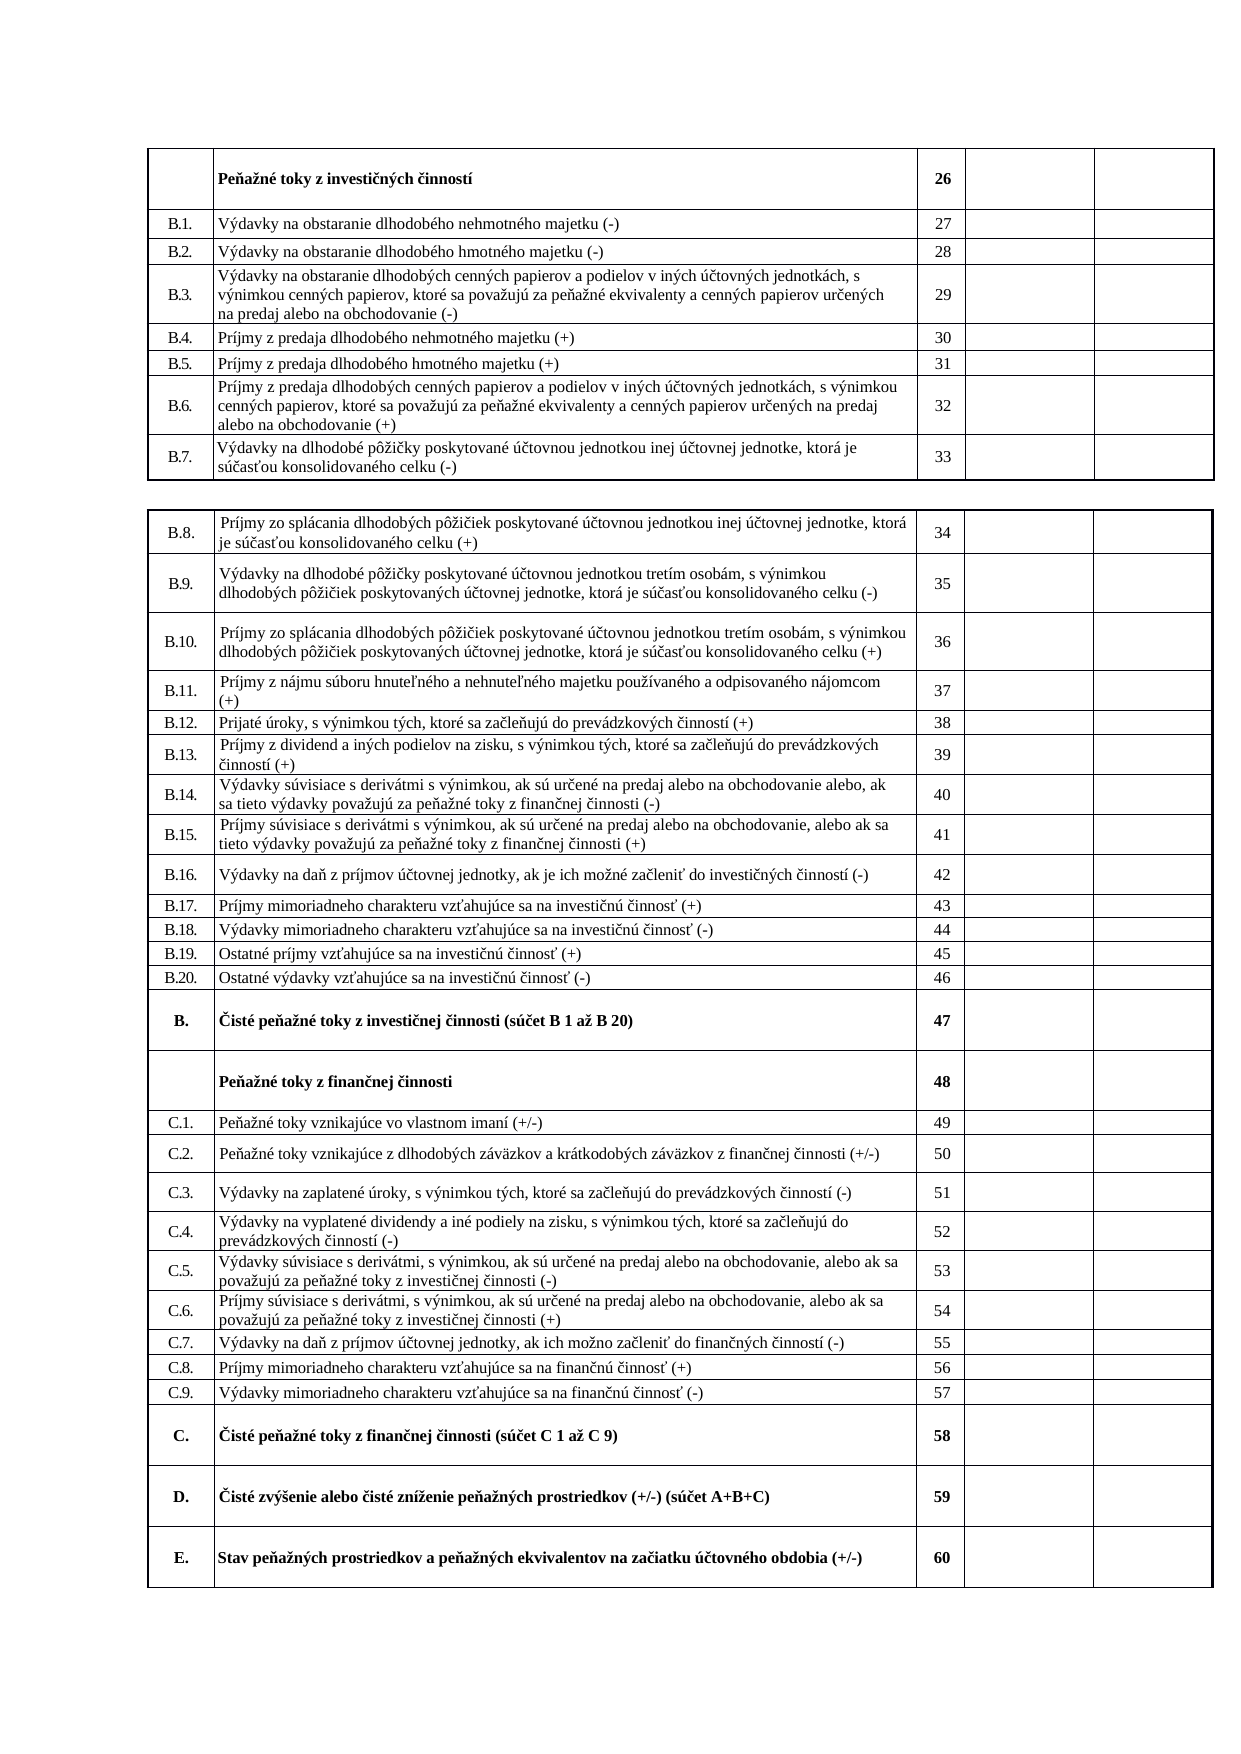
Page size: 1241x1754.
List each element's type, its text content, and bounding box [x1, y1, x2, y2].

table_cell Výdavky na dlhodobé pôžičky poskytované účtovnou jednotkou inej účtovnej jednotke, ktorá je súčasťou konsolidovaného celku (-) [214, 435, 917, 478]
table_cell C.4. [149, 1212, 214, 1250]
table_cell B.1. [149, 210, 213, 238]
table_cell [1095, 435, 1213, 478]
table_cell 33 [918, 435, 965, 478]
table_cell [965, 1173, 1093, 1211]
table_cell B.2. [149, 239, 213, 264]
table_cell [965, 1355, 1093, 1379]
table_cell 32 [918, 376, 965, 434]
table_cell Peňažné toky z finančnej činnosti [215, 1051, 916, 1110]
table_cell 30 [918, 324, 965, 350]
table_cell Výdavky na obstaranie dlhodobého nehmotného majetku (-) [214, 210, 917, 238]
table_cell Čisté peňažné toky z investičnej činnosti (súčet B 1 až B 20) [215, 990, 916, 1050]
table_cell B.19. [149, 942, 214, 965]
table_cell [1094, 671, 1211, 710]
table_cell 46 [917, 966, 964, 988]
table_cell [1094, 1380, 1211, 1404]
table_cell [1094, 613, 1211, 670]
table_cell 31 [918, 351, 965, 375]
table_cell [149, 149, 213, 209]
table_cell B.18. [149, 918, 214, 941]
table_cell Príjmy z nájmu súboru hnuteľného a nehnuteľného majetku používaného a odpisovaného nájomcom (+) [215, 671, 916, 710]
table_cell 56 [917, 1355, 964, 1379]
table_cell [1095, 239, 1213, 264]
table_cell [965, 1405, 1093, 1465]
table_cell [1095, 210, 1213, 238]
table_cell 38 [917, 711, 964, 734]
table_cell Príjmy z predaja dlhodobého hmotného majetku (+) [214, 351, 917, 375]
table_cell Ostatné výdavky vzťahujúce sa na investičnú činnosť (-) [215, 966, 916, 988]
table_cell [1094, 1405, 1211, 1465]
table_cell B.11. [149, 671, 214, 710]
table_cell 53 [917, 1251, 964, 1290]
table_cell [1094, 1173, 1211, 1211]
table_cell [1095, 149, 1213, 209]
table_cell [1094, 1212, 1211, 1250]
table_cell Výdavky na zaplatené úroky, s výnimkou tých, ktoré sa začleňujú do prevádzkových činností (-) [215, 1173, 916, 1211]
table_cell [966, 324, 1094, 350]
table_cell [1094, 1251, 1211, 1290]
table_cell [1095, 265, 1213, 323]
table_cell [1094, 1330, 1211, 1354]
table_cell [965, 1466, 1093, 1526]
table_cell 47 [917, 990, 964, 1050]
table_cell Stav peňažných prostriedkov a peňažných ekvivalentov na začiatku účtovného obdobia (+/-) [215, 1527, 916, 1587]
table_cell 57 [917, 1380, 964, 1404]
table_cell 26 [918, 149, 965, 209]
table_cell [965, 942, 1093, 965]
table_cell Výdavky mimoriadneho charakteru vzťahujúce sa na finančnú činnosť (-) [215, 1380, 916, 1404]
table_cell [965, 671, 1093, 710]
table_cell B.10. [149, 613, 214, 670]
table_cell C. [149, 1405, 214, 1465]
table_cell [1094, 1111, 1211, 1133]
table_cell Výdavky na obstaranie dlhodobých cenných papierov a podielov v iných účtovných jednotkách, s výnimkou cenných papierov, ktoré sa považujú za peňažné ekvivalenty a cenných papierov určených na predaj alebo na obchodovanie (-) [214, 265, 917, 323]
table_cell 55 [917, 1330, 964, 1354]
table_cell 37 [917, 671, 964, 710]
table_cell [965, 1527, 1093, 1587]
table_cell [966, 376, 1094, 434]
table_cell [965, 990, 1093, 1050]
table_cell 39 [917, 735, 964, 773]
table_cell B.17. [149, 895, 214, 917]
table_cell [1095, 324, 1213, 350]
table_cell [1094, 855, 1211, 893]
table_cell [965, 554, 1093, 612]
table_cell Ostatné príjmy vzťahujúce sa na investičnú činnosť (+) [215, 942, 916, 965]
table_cell [965, 1111, 1093, 1133]
table_cell 49 [917, 1111, 964, 1133]
table_cell B.3. [149, 265, 213, 323]
table_cell C.9. [149, 1380, 214, 1404]
table_cell [965, 711, 1093, 734]
table_cell B.4. [149, 324, 213, 350]
table_cell Výdavky na daň z príjmov účtovnej jednotky, ak ich možno začleniť do finančných činností (-) [215, 1330, 916, 1354]
table_cell [1094, 1527, 1211, 1587]
table_header [1094, 511, 1211, 553]
table_cell B.15. [149, 815, 214, 853]
table_header [965, 511, 1093, 553]
table_cell [1094, 554, 1211, 612]
table_cell C.7. [149, 1330, 214, 1354]
table_cell [966, 351, 1094, 375]
table_cell Výdavky na dlhodobé pôžičky poskytované účtovnou jednotkou tretím osobám, s výnimkou dlhodobých pôžičiek poskytovaných účtovnej jednotke, ktorá je súčasťou konsolidovaného celku (-) [215, 554, 916, 612]
table_cell 59 [917, 1466, 964, 1526]
table_cell [965, 1051, 1093, 1110]
table_cell B.20. [149, 966, 214, 988]
table_header 34 [917, 511, 964, 553]
table_cell 43 [917, 895, 964, 917]
table_cell 51 [917, 1173, 964, 1211]
table_cell [966, 265, 1094, 323]
table_cell B.13. [149, 735, 214, 773]
table_cell Prijaté úroky, s výnimkou tých, ktoré sa začleňujú do prevádzkových činností (+) [215, 711, 916, 734]
table_cell E. [149, 1527, 214, 1587]
table_cell C.1. [149, 1111, 214, 1133]
table_cell Čisté zvýšenie alebo čisté zníženie peňažných prostriedkov (+/-) (súčet A+B+C) [215, 1466, 916, 1526]
table_cell 27 [918, 210, 965, 238]
table_cell [966, 149, 1094, 209]
table_cell [965, 966, 1093, 988]
table_cell [1094, 775, 1211, 813]
table_cell [1094, 966, 1211, 988]
table_cell Peňažné toky vznikajúce vo vlastnom imaní (+/-) [215, 1111, 916, 1133]
table_cell [1094, 942, 1211, 965]
table_cell [965, 1251, 1093, 1290]
table_cell [965, 855, 1093, 893]
table_cell [1094, 735, 1211, 773]
table_cell [965, 1330, 1093, 1354]
table_cell B.12. [149, 711, 214, 734]
table_cell [1095, 351, 1213, 375]
table_header Príjmy zo splácania dlhodobých pôžičiek poskytované účtovnou jednotkou inej účtovnej jednotke, ktorá je súčasťou konsolidovaného celku (+) [215, 511, 916, 553]
table_cell 45 [917, 942, 964, 965]
table_cell [1095, 376, 1213, 434]
table_cell C.3. [149, 1173, 214, 1211]
table_cell 40 [917, 775, 964, 813]
table_cell [966, 210, 1094, 238]
table_cell [1094, 711, 1211, 734]
table_cell [1094, 895, 1211, 917]
table_cell B.7. [149, 435, 213, 478]
table_cell C.6. [149, 1291, 214, 1329]
table_cell [965, 1212, 1093, 1250]
table_cell Výdavky na obstaranie dlhodobého hmotného majetku (-) [214, 239, 917, 264]
table_cell [966, 239, 1094, 264]
table_cell [965, 895, 1093, 917]
table_cell [965, 775, 1093, 813]
table_cell Príjmy mimoriadneho charakteru vzťahujúce sa na investičnú činnosť (+) [215, 895, 916, 917]
table_cell [149, 1051, 214, 1110]
table_cell 58 [917, 1405, 964, 1465]
table_cell 44 [917, 918, 964, 941]
table_cell [965, 1135, 1093, 1172]
table_cell 28 [918, 239, 965, 264]
table_cell 60 [917, 1527, 964, 1587]
table_header B.8. [149, 511, 214, 553]
table_cell [965, 918, 1093, 941]
table_cell C.5. [149, 1251, 214, 1290]
table_cell B.6. [149, 376, 213, 434]
table_cell C.8. [149, 1355, 214, 1379]
table_cell Výdavky na daň z príjmov účtovnej jednotky, ak je ich možné začleniť do investičných činností (-) [215, 855, 916, 893]
table_cell Peňažné toky vznikajúce z dlhodobých záväzkov a krátkodobých záväzkov z finančnej činnosti (+/-) [215, 1135, 916, 1172]
table_cell [965, 1291, 1093, 1329]
table_cell Peňažné toky z investičných činností [214, 149, 917, 209]
table_cell Príjmy zo splácania dlhodobých pôžičiek poskytované účtovnou jednotkou tretím osobám, s výnimkou dlhodobých pôžičiek poskytovaných účtovnej jednotke, ktorá je súčasťou konsolidovaného celku (+) [215, 613, 916, 670]
table_cell 48 [917, 1051, 964, 1110]
table_cell 42 [917, 855, 964, 893]
table_cell 50 [917, 1135, 964, 1172]
table_cell [965, 815, 1093, 853]
table_cell [966, 435, 1094, 478]
table_cell B.14. [149, 775, 214, 813]
table_cell B.9. [149, 554, 214, 612]
table_cell Príjmy mimoriadneho charakteru vzťahujúce sa na finančnú činnosť (+) [215, 1355, 916, 1379]
table_cell Čisté peňažné toky z finančnej činnosti (súčet C 1 až C 9) [215, 1405, 916, 1465]
table_cell 36 [917, 613, 964, 670]
table_cell 52 [917, 1212, 964, 1250]
table_cell [965, 735, 1093, 773]
table_cell 41 [917, 815, 964, 853]
table_cell C.2. [149, 1135, 214, 1172]
table_cell B.5. [149, 351, 213, 375]
table_cell [1094, 1135, 1211, 1172]
table_cell [1094, 990, 1211, 1050]
table_cell Príjmy z predaja dlhodobých cenných papierov a podielov v iných účtovných jednotkách, s výnimkou cenných papierov, ktoré sa považujú za peňažné ekvivalenty a cenných papierov určených na predaj alebo na obchodovanie (+) [214, 376, 917, 434]
table_cell [1094, 1291, 1211, 1329]
table_cell B.16. [149, 855, 214, 893]
table_cell [1094, 1051, 1211, 1110]
table_cell 54 [917, 1291, 964, 1329]
table_cell 29 [918, 265, 965, 323]
table_cell D. [149, 1466, 214, 1526]
table_cell Výdavky mimoriadneho charakteru vzťahujúce sa na investičnú činnosť (-) [215, 918, 916, 941]
table_cell [965, 613, 1093, 670]
table_cell [1094, 1355, 1211, 1379]
table_cell [1094, 815, 1211, 853]
table_cell 35 [917, 554, 964, 612]
table_cell B. [149, 990, 214, 1050]
table_cell [1094, 918, 1211, 941]
table_cell Príjmy z predaja dlhodobého nehmotného majetku (+) [214, 324, 917, 350]
table_cell [1094, 1466, 1211, 1526]
table_cell [965, 1380, 1093, 1404]
